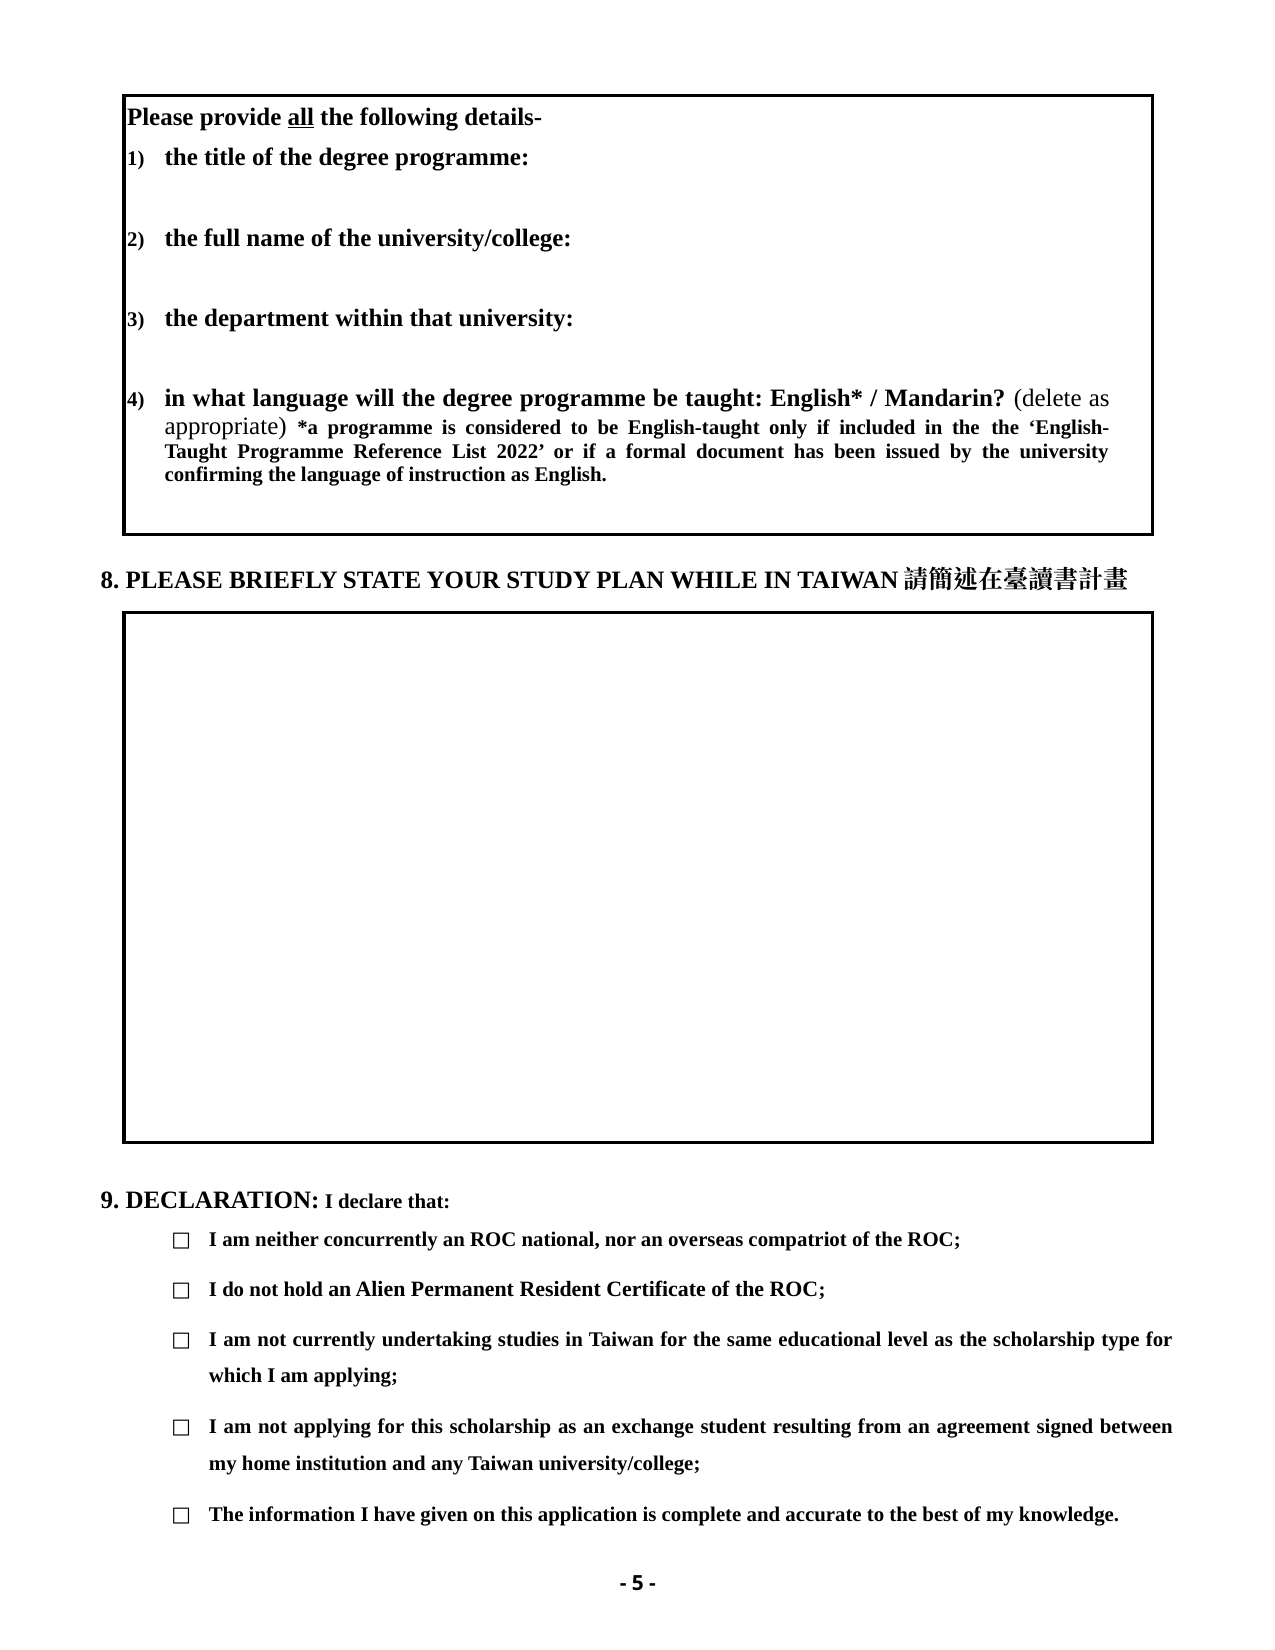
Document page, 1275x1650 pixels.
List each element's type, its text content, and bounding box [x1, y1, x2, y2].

text 9. DECLARATION: I declare that: [100, 1182, 1174, 1219]
list I am not currently undertaking studies in Taiwan for the same educational level as the scholarship type for which I am applying; [171, 1319, 1174, 1394]
list I am neither concurrently an ROC national, nor an overseas compatriot of the ROC; [171, 1219, 1174, 1257]
list The information I have given on this application is complete and accurate to the best of my knowledge. [171, 1494, 1174, 1532]
table_header [126, 614, 1151, 1141]
text 8. PLEASE BRIEFLY STATE YOUR STUDY PLAN WHILE IN TAIWAN請簡述在臺讀書計畫 [100, 561, 1174, 598]
table_header Please provide all the following details- the title of the degree programme: the full name of the university/college: the department within that university: in what language will the degree programme be taught: English* / Mandarin? (delete as appropriate) *a programme is considered to be English-taught only if included in the the ‘English-Taught Programme Reference List 2022’ or if a formal document has been issued by the university confirming the language of instruction as English. [126, 97, 1151, 533]
list I am not applying for this scholarship as an exchange student resulting from an agreement signed between my home institution and any Taiwan university/college; [171, 1407, 1174, 1482]
list I do not hold an Alien Permanent Resident Certificate of the ROC; [171, 1269, 1174, 1307]
